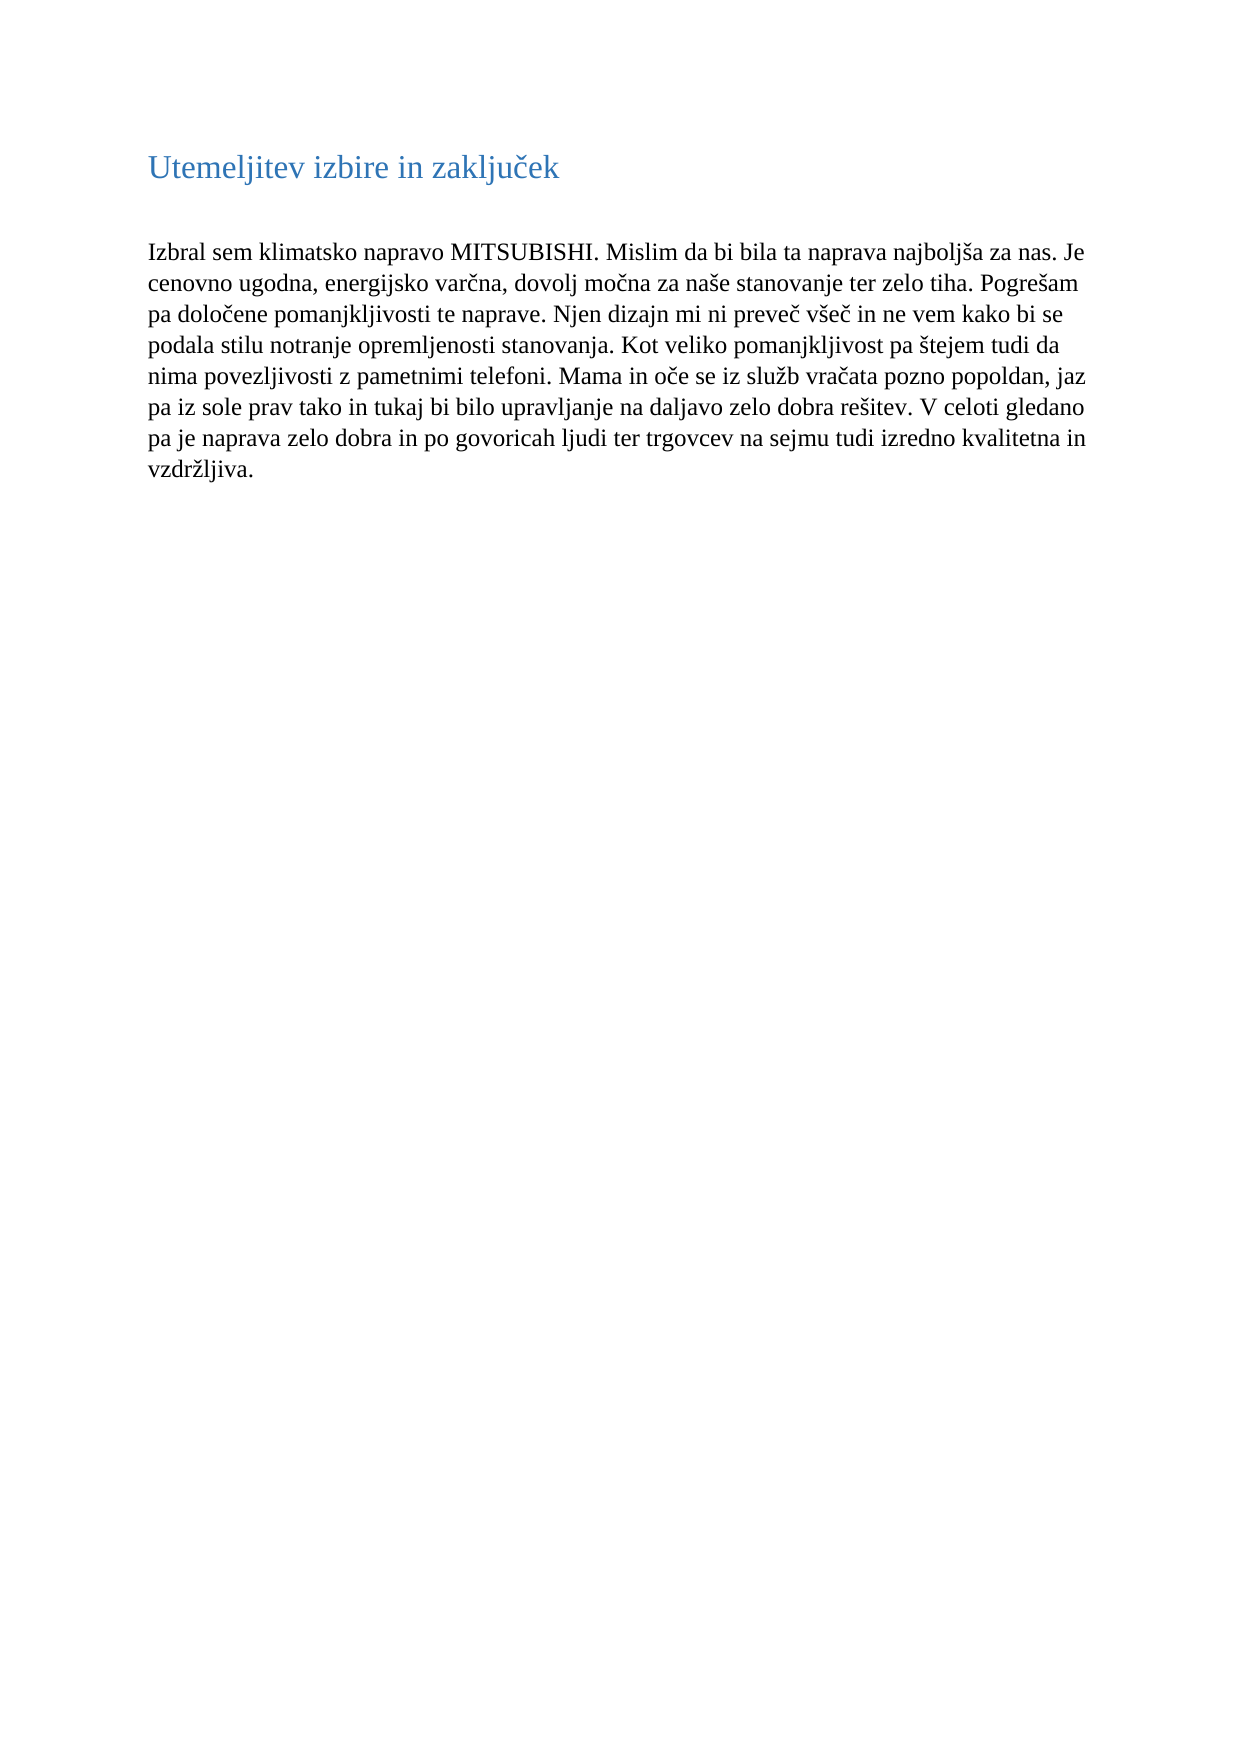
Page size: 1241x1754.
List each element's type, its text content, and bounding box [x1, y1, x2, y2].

text Izbral sem klimatsko napravo MITSUBISHI. Mislim da bi bila ta naprava najboljša za nas. Je cenovno ugodna, energijsko varčna, dovolj močna za naše stanovanje ter zelo tiha. Pogrešam pa določene pomanjkljivosti te naprave. Njen dizajn mi ni preveč všeč in ne vem kako bi se podala stilu notranje opremljenosti stanovanja. Kot veliko pomanjkljivost pa štejem tudi da nima povezljivosti z pametnimi telefoni. Mama in oče se iz služb vračata pozno popoldan, jaz pa iz sole prav tako in tukaj bi bilo upravljanje na daljavo zelo dobra rešitev. V celoti gledano pa je naprava zelo dobra in po govoricah ljudi ter trgovcev na sejmu tudi izredno kvalitetna in vzdržljiva. [148, 237, 1093, 483]
subtitle Utemeljitev izbire in zaključek [148, 148, 1093, 186]
